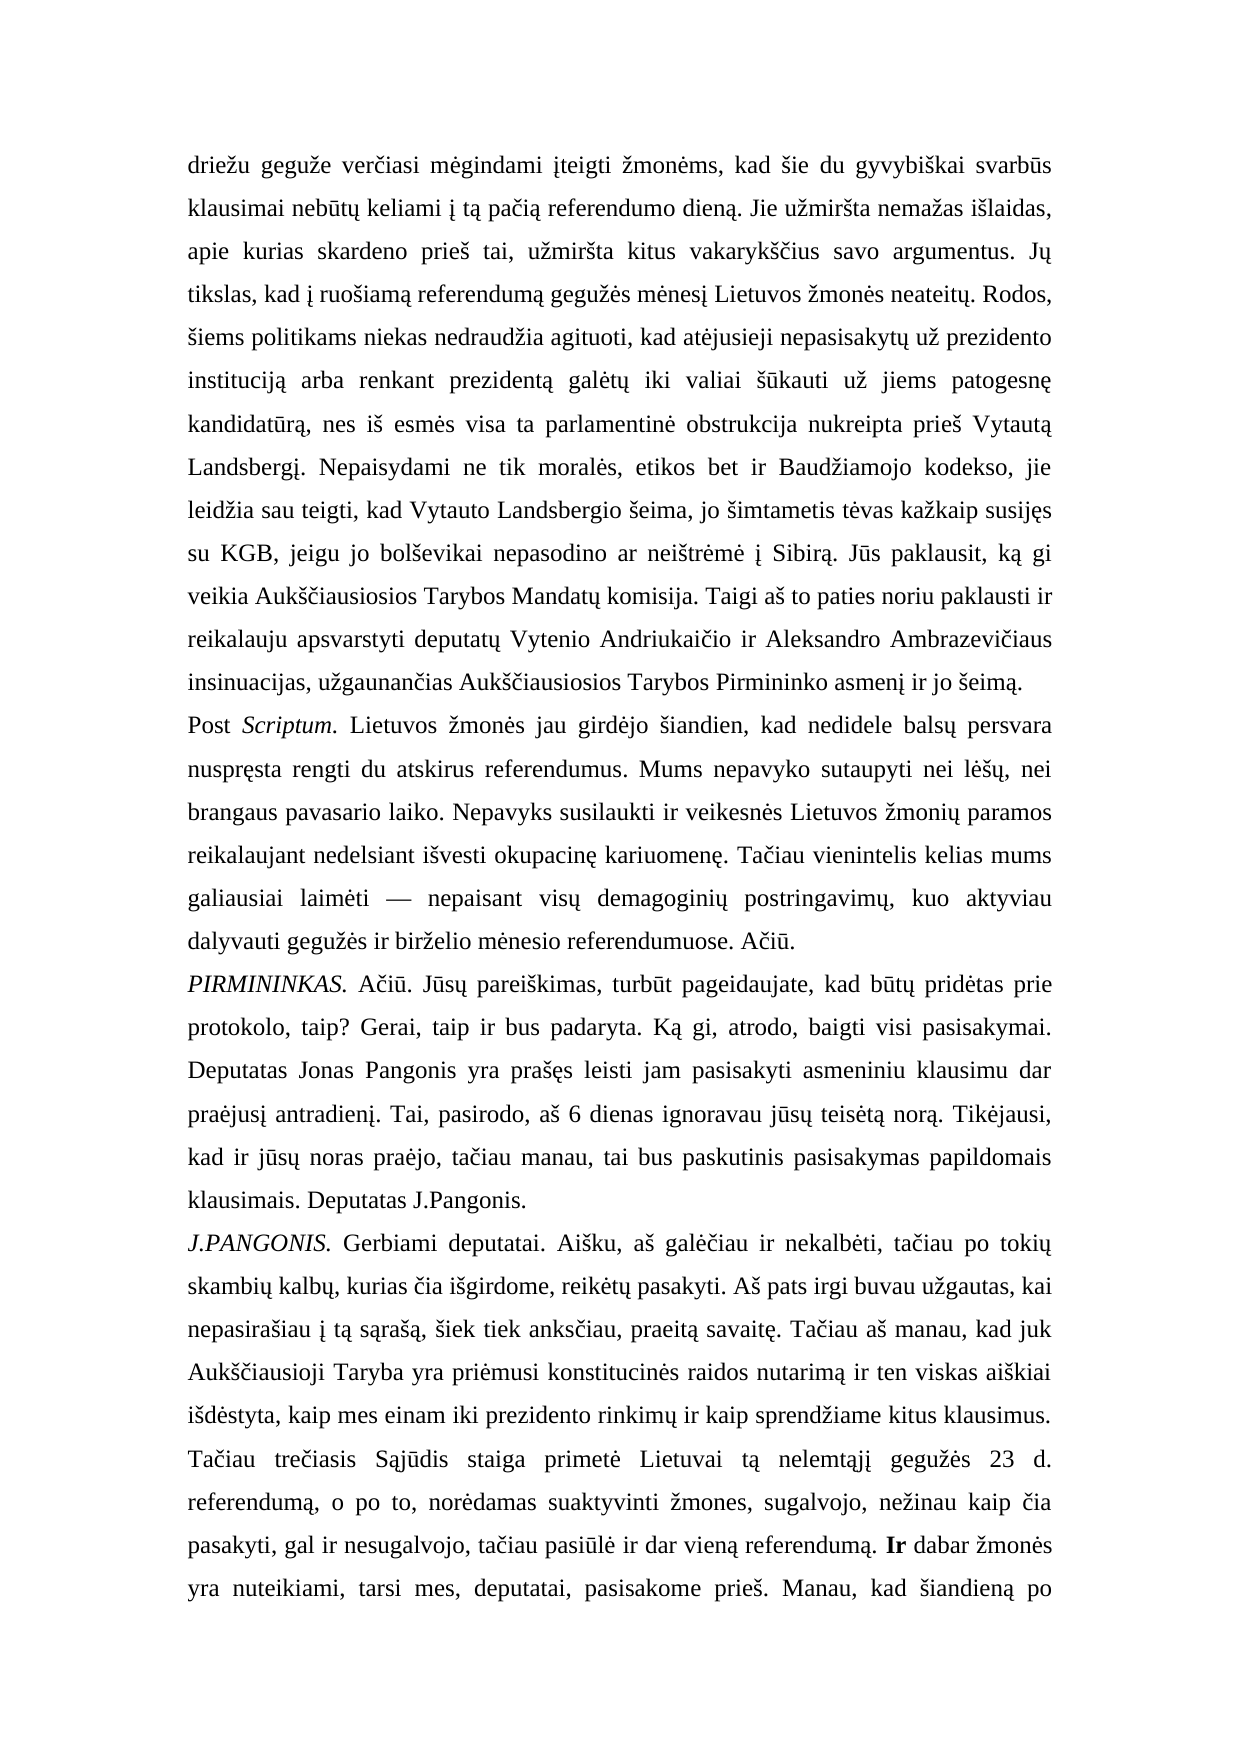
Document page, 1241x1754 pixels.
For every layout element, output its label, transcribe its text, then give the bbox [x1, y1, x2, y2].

text Post Scriptum. Lietuvos žmonės jau girdėjo šiandien, kad nedidele balsų persvara nuspręsta rengti du atskirus referendumus. Mums nepavyko sutaupyti nei lėšų, nei brangaus pavasario laiko. Nepavyks susilaukti ir veikesnės Lietuvos žmonių paramos reikalaujant nedelsiant išvesti okupacinę kariuomenę. Tačiau vienintelis kelias mums galiausiai laimėti — nepaisant visų demagoginių postringavimų, kuo aktyviau dalyvauti gegužės ir birželio mėnesio referendumuose. Ačiū. [187, 711, 1053, 955]
text driežu geguže verčiasi mėgindami įteigti žmonėms, kad šie du gyvybiškai svarbūs klausimai nebūtų keliami į tą pačią referendumo dieną. Jie užmiršta nemažas išlaidas, apie kurias skardeno prieš tai, užmiršta kitus vakarykščius savo argumentus. Jų tikslas, kad į ruošiamą referendumą gegužės mėnesį Lietuvos žmonės neateitų. Rodos, šiems politikams niekas nedraudžia agituoti, kad atėjusieji nepasisakytų už prezidento instituciją arba renkant prezidentą galėtų iki valiai šūkauti už jiems patogesnę kandidatūrą, nes iš esmės visa ta parlamentinė obstrukcija nukreipta prieš Vytautą Landsbergį. Nepaisydami ne tik moralės, etikos bet ir Baudžiamojo kodekso, jie leidžia sau teigti, kad Vytauto Landsbergio šeima, jo šimtametis tėvas kažkaip susijęs su KGB, jeigu jo bolševikai nepasodino ar neištrėmė į Sibirą. Jūs paklausit, ką gi veikia Aukščiausiosios Tarybos Mandatų komisija. Taigi aš to paties noriu paklausti ir reikalauju apsvarstyti deputatų Vytenio Andriukaičio ir Aleksandro Ambrazevičiaus insinuacijas, užgaunančias Aukščiausiosios Tarybos Pirmininko asmenį ir jo šeimą. [187, 150, 1053, 696]
text PIRMININKAS. Ačiū. Jūsų pareiškimas, turbūt pageidaujate, kad būtų pridėtas prie protokolo, taip? Gerai, taip ir bus padaryta. Ką gi, atrodo, baigti visi pasisakymai. Deputatas Jonas Pangonis yra prašęs leisti jam pasisakyti asmeniniu klausimu dar praėjusį antradienį. Tai, pasirodo, aš 6 dienas ignoravau jūsų teisėtą norą. Tikėjausi, kad ir jūsų noras praėjo, tačiau manau, tai bus paskutinis pasisakymas papildomais klausimais. Deputatas J.Pangonis. [187, 969, 1053, 1214]
text J.PANGONIS. Gerbiami deputatai. Aišku, aš galėčiau ir nekalbėti, tačiau po tokių skambių kalbų, kurias čia išgirdome, reikėtų pasakyti. Aš pats irgi buvau užgautas, kai nepasirašiau į tą sąrašą, šiek tiek anksčiau, praeitą savaitę. Tačiau aš manau, kad juk Aukščiausioji Taryba yra priėmusi konstitucinės raidos nutarimą ir ten viskas aiškiai išdėstyta, kaip mes einam iki prezidento rinkimų ir kaip sprendžiame kitus klausimus. Tačiau trečiasis Sąjūdis staiga primetė Lietuvai tą nelemtąjį gegužės 23 d. referendumą, o po to, norėdamas suaktyvinti žmones, sugalvojo, nežinau kaip čia pasakyti, gal ir nesugalvojo, tačiau pasiūlė ir dar vieną referendumą. Ir dabar žmonės yra nuteikiami, tarsi mes, deputatai, pasisakome prieš. Manau, kad šiandieną po [187, 1228, 1053, 1602]
